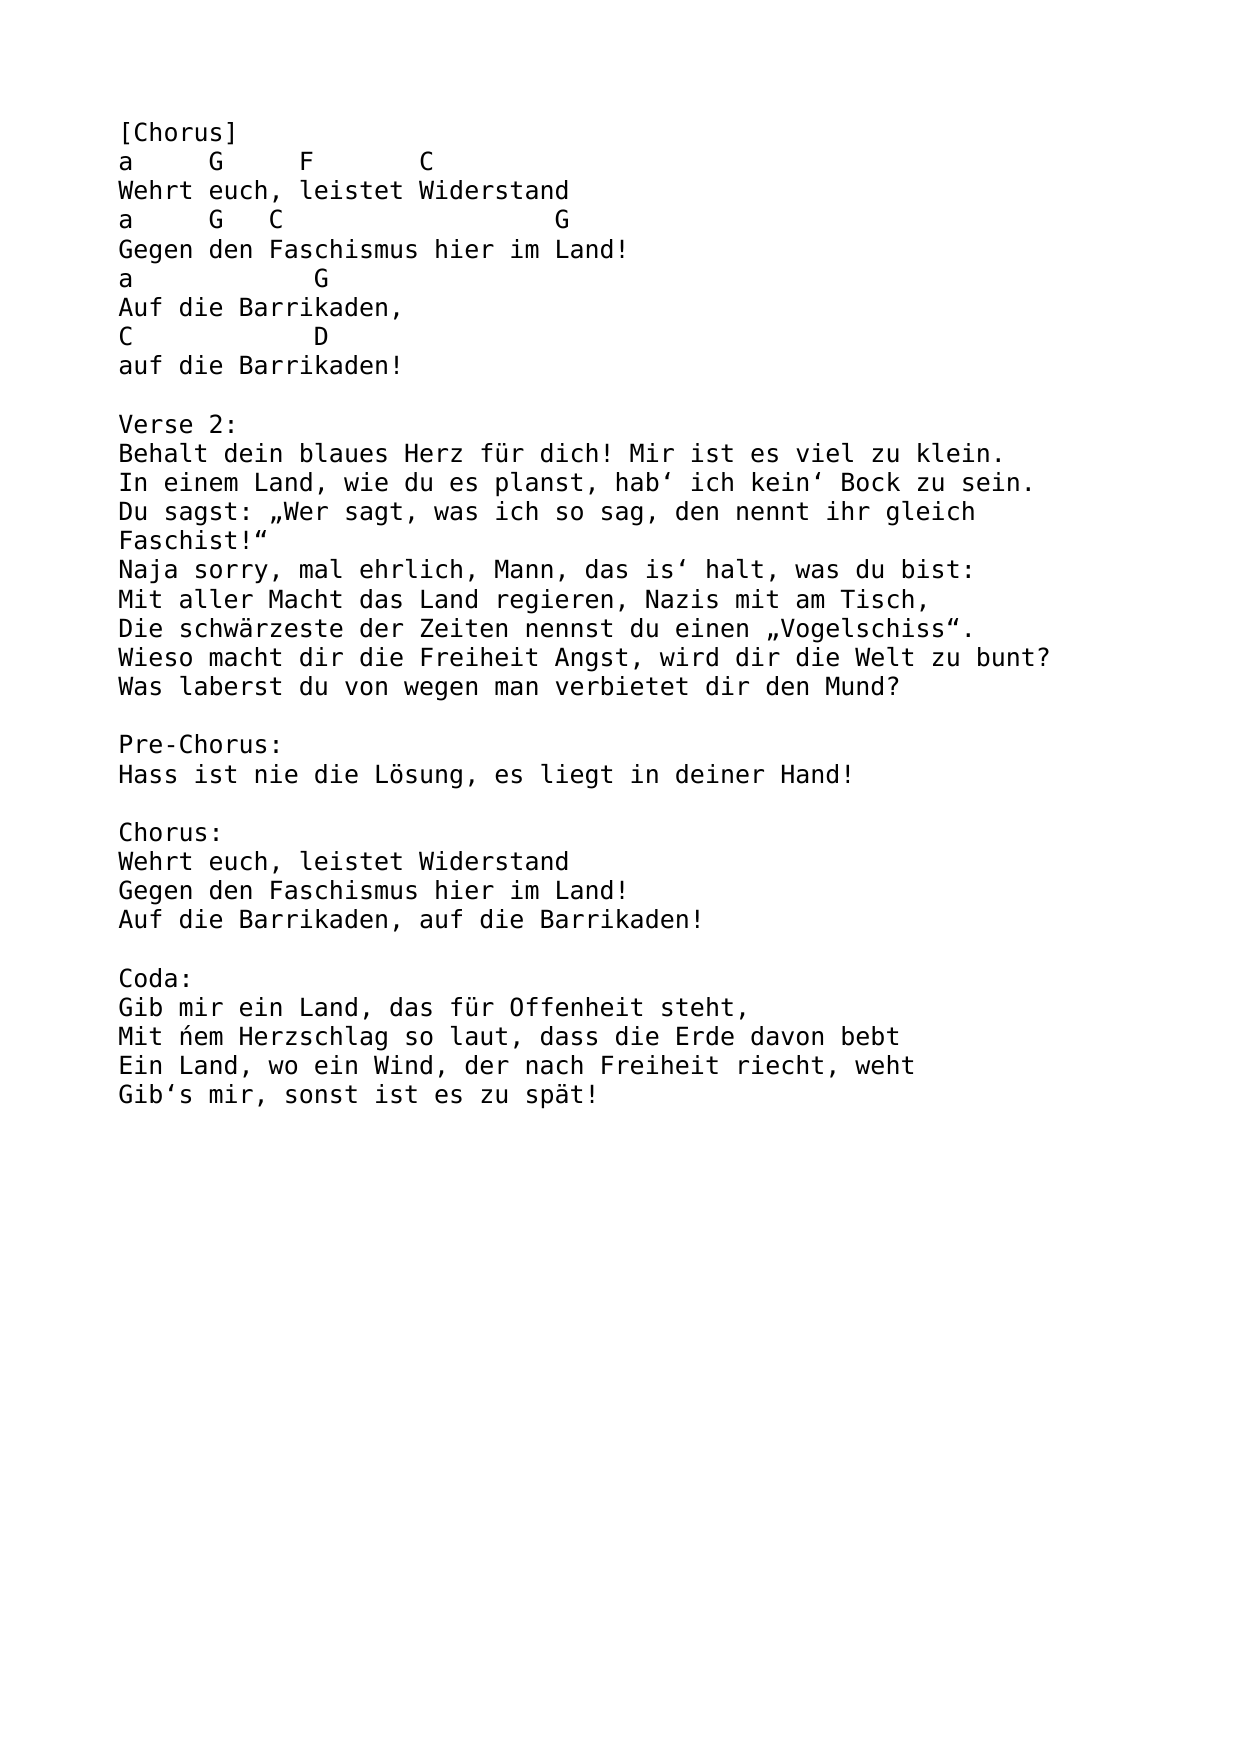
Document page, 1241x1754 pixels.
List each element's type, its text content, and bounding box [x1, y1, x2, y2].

text [Chorus] a G F C Wehrt euch, leistet Widerstand a G C G Gegen den Faschismus hier im Land! a G Auf die Barrikaden, C D auf die Barrikaden! Verse 2: Behalt dein blaues Herz für dich! Mir ist es viel zu klein. In einem Land, wie du es planst, hab‘ ich kein‘ Bock zu sein. Du sagst: „Wer sagt, was ich so sag, den nennt ihr gleich Faschist!“ Naja sorry, mal ehrlich, Mann, das is‘ halt, was du bist: Mit aller Macht das Land regieren, Nazis mit am Tisch, Die schwärzeste der Zeiten nennst du einen „Vogelschiss“. Wieso macht dir die Freiheit Angst, wird dir die Welt zu bunt? Was laberst du von wegen man verbietet dir den Mund? Pre-Chorus: Hass ist nie die Lösung, es liegt in deiner Hand! Chorus: Wehrt euch, leistet Widerstand Gegen den Faschismus hier im Land! Auf die Barrikaden, auf die Barrikaden! Coda: Gib mir ein Land, das für Offenheit steht, Mit ́nem Herzschlag so laut, dass die Erde davon bebt Ein Land, wo ein Wind, der nach Freiheit riecht, weht Gib‘s mir, sonst ist es zu spät! [118, 118, 1122, 1139]
